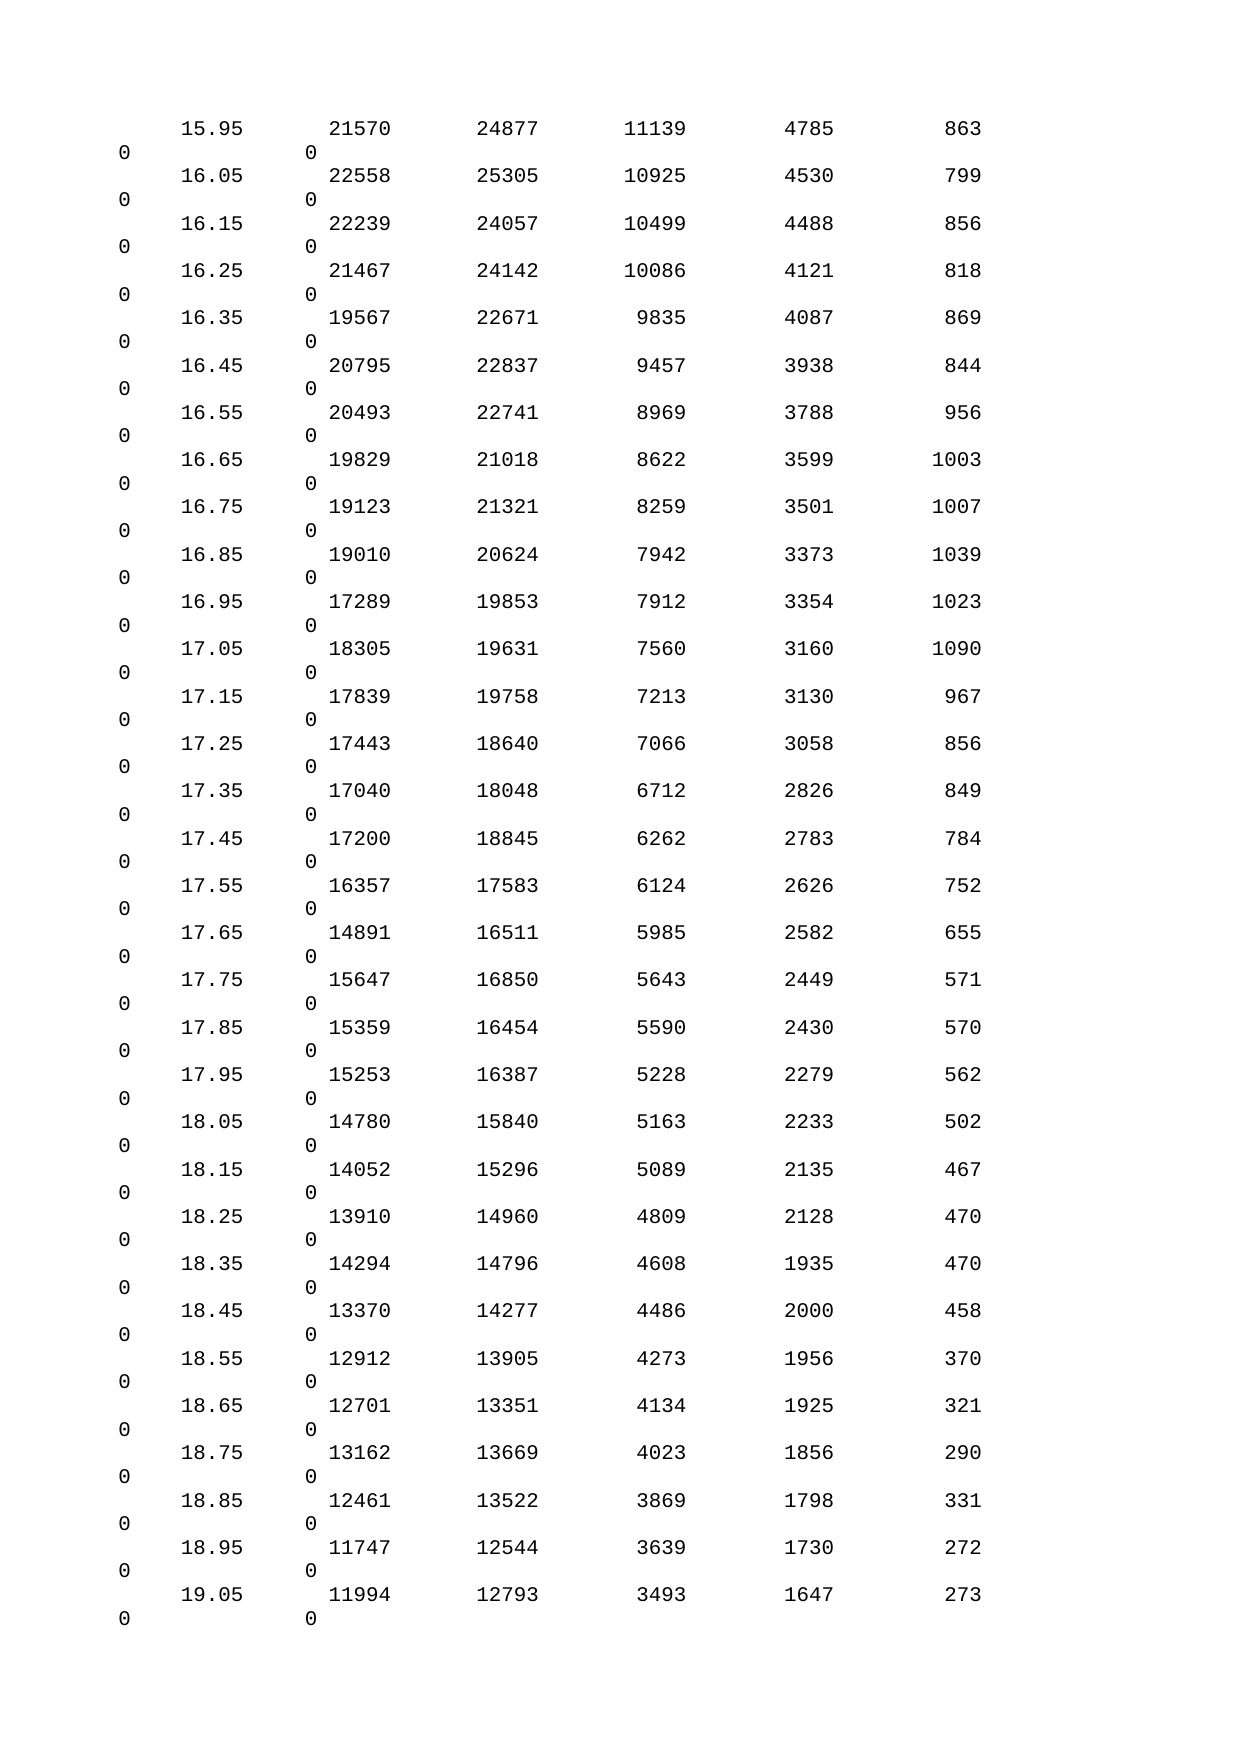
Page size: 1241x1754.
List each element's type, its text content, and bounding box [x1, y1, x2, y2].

text 16.95 17289 19853 7912 3354 1023 0 0 [118, 591, 1122, 638]
text 18.15 14052 15296 5089 2135 467 0 0 [118, 1158, 1122, 1206]
text 18.65 12701 13351 4134 1925 321 0 0 [118, 1395, 1122, 1442]
text 19.05 11994 12793 3493 1647 273 0 0 [118, 1584, 1122, 1631]
text 17.95 15253 16387 5228 2279 562 0 0 [118, 1064, 1122, 1111]
text 16.75 19123 21321 8259 3501 1007 0 0 [118, 496, 1122, 544]
text 18.85 12461 13522 3869 1798 331 0 0 [118, 1489, 1122, 1537]
text 17.85 15359 16454 5590 2430 570 0 0 [118, 1017, 1122, 1064]
text 16.35 19567 22671 9835 4087 869 0 0 [118, 307, 1122, 354]
text 16.65 19829 21018 8622 3599 1003 0 0 [118, 449, 1122, 496]
text 16.55 20493 22741 8969 3788 956 0 0 [118, 402, 1122, 449]
text 16.45 20795 22837 9457 3938 844 0 0 [118, 354, 1122, 402]
text 18.45 13370 14277 4486 2000 458 0 0 [118, 1300, 1122, 1348]
text 17.45 17200 18845 6262 2783 784 0 0 [118, 827, 1122, 875]
text 18.75 13162 13669 4023 1856 290 0 0 [118, 1442, 1122, 1489]
text 17.35 17040 18048 6712 2826 849 0 0 [118, 780, 1122, 827]
text 16.25 21467 24142 10086 4121 818 0 0 [118, 260, 1122, 307]
text 16.05 22558 25305 10925 4530 799 0 0 [118, 165, 1122, 213]
text 17.15 17839 19758 7213 3130 967 0 0 [118, 686, 1122, 733]
text 16.15 22239 24057 10499 4488 856 0 0 [118, 213, 1122, 260]
text 16.85 19010 20624 7942 3373 1039 0 0 [118, 544, 1122, 591]
text 17.55 16357 17583 6124 2626 752 0 0 [118, 875, 1122, 922]
text 18.95 11747 12544 3639 1730 272 0 0 [118, 1537, 1122, 1584]
text 18.55 12912 13905 4273 1956 370 0 0 [118, 1348, 1122, 1395]
text 18.25 13910 14960 4809 2128 470 0 0 [118, 1206, 1122, 1253]
text 17.75 15647 16850 5643 2449 571 0 0 [118, 969, 1122, 1017]
text 17.65 14891 16511 5985 2582 655 0 0 [118, 922, 1122, 969]
text 18.35 14294 14796 4608 1935 470 0 0 [118, 1253, 1122, 1300]
text 17.05 18305 19631 7560 3160 1090 0 0 [118, 638, 1122, 686]
text 18.05 14780 15840 5163 2233 502 0 0 [118, 1111, 1122, 1158]
text 17.25 17443 18640 7066 3058 856 0 0 [118, 733, 1122, 780]
text 15.95 21570 24877 11139 4785 863 0 0 [118, 118, 1122, 165]
